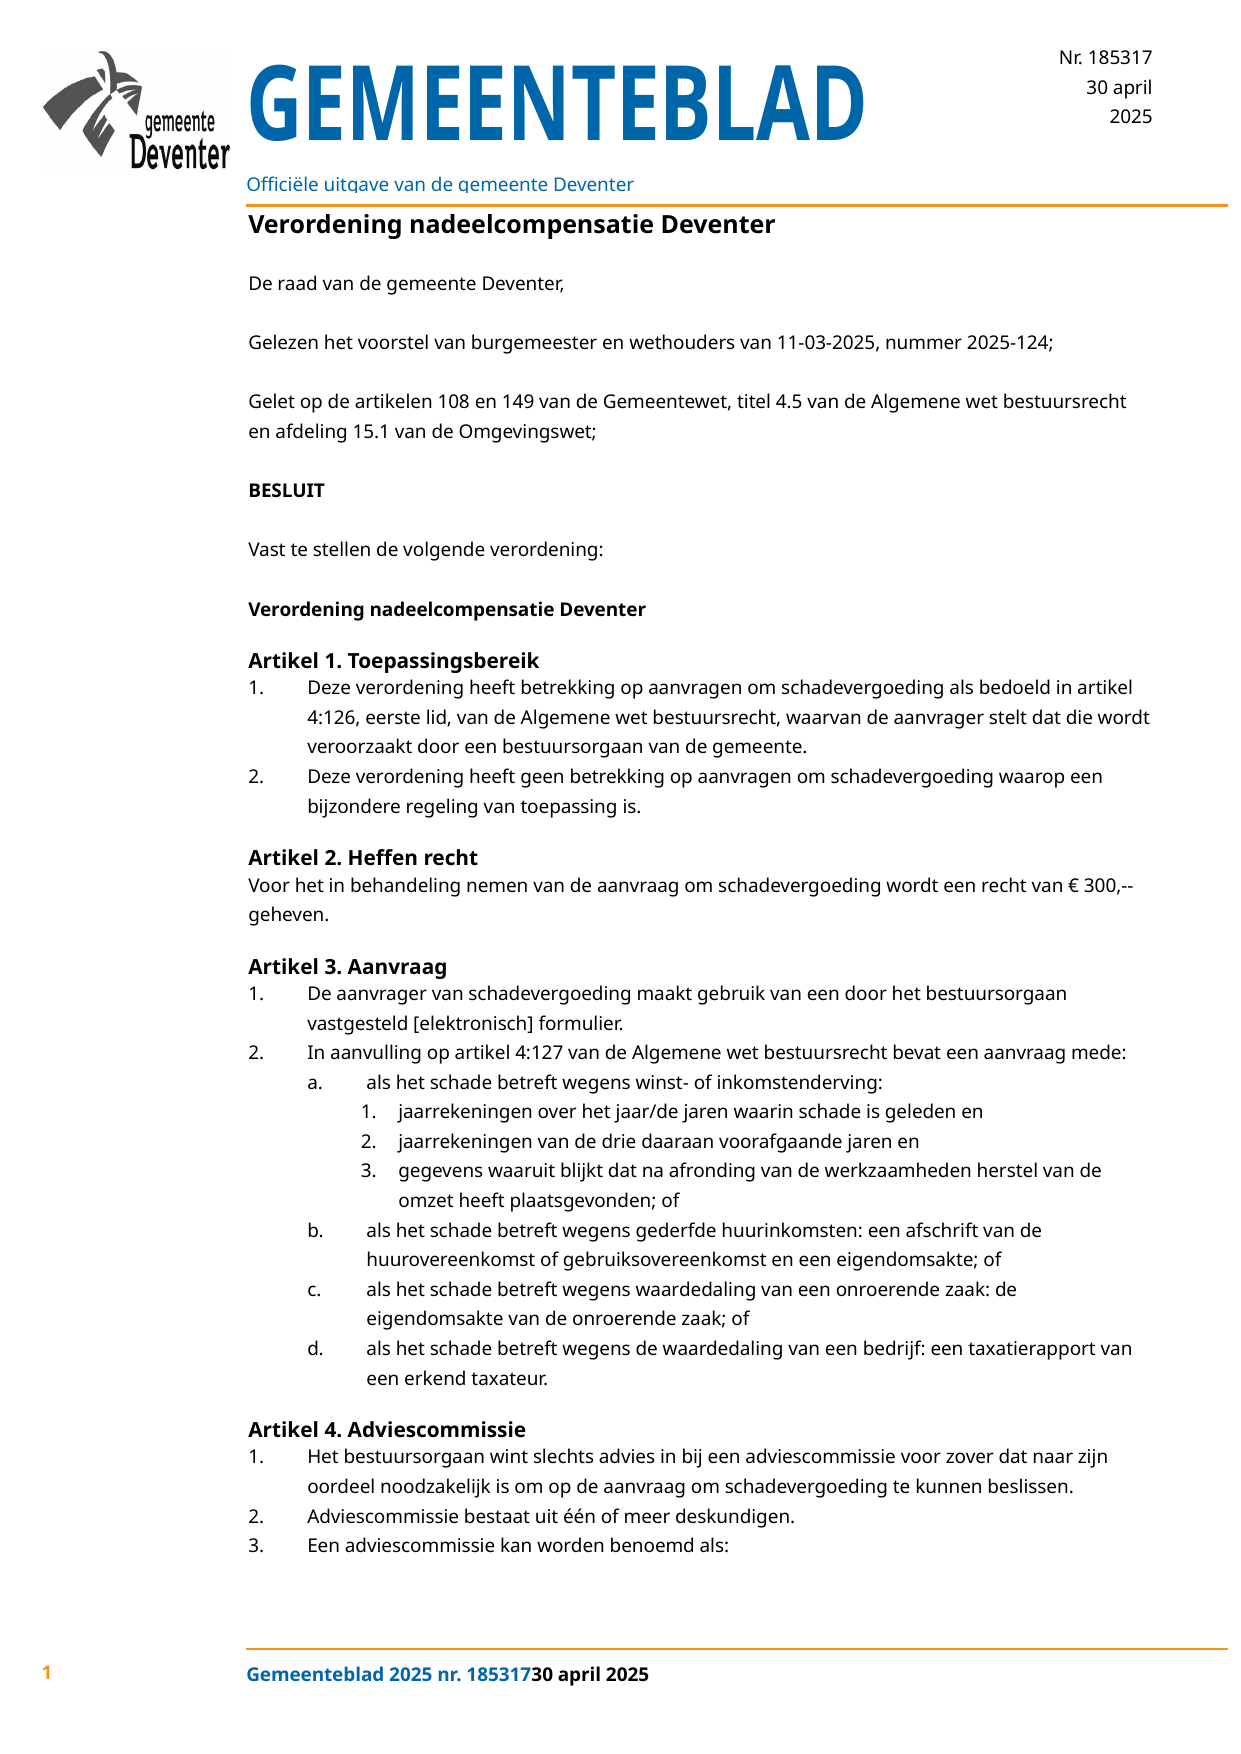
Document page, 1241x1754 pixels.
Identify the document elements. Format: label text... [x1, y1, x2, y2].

text Artikel 4. Adviescommissie [248, 1415, 1152, 1444]
list Het bestuursorgaan wint slechts advies in bij een adviescommissie voor zover dat naar zijn oordeel noodzakelijk is om op de aanvraag om schadevergoeding te kunnen beslissen. [248, 1444, 1152, 1499]
list als het schade betreft wegens de waardedaling van een bedrijf: een taxatierapport van een erkend taxateur. [307, 1335, 1152, 1391]
list De aanvrager van schadevergoeding maakt gebruik van een door het bestuursorgaan vastgesteld [elektronisch] formulier. [248, 980, 1152, 1036]
list In aanvulling op artikel 4:127 van de Algemene wet bestuursrecht bevat een aanvraag mede: [248, 1039, 1152, 1065]
list Een adviescommissie kan worden benoemd als: [248, 1532, 1152, 1558]
text Artikel 3. Aanvraag [248, 952, 1152, 980]
list als het schade betreft wegens gederfde huurinkomsten: een afschrift van de huurovereenkomst of gebruiksovereenkomst en een eigendomsakte; of [307, 1217, 1152, 1272]
text Vast te stellen de volgende verordening: [248, 537, 1152, 562]
list jaarrekeningen van de drie daaraan voorafgaande jaren en [361, 1128, 1152, 1154]
picture [41, 47, 231, 172]
text De raad van de gemeente Deventer, [248, 270, 1152, 296]
text Gelet op de artikelen 108 en 149 van de Gemeentewet, titel 4.5 van de Algemene wet bestuursrecht en afdeling 15.1 van de Omgevingswet; [248, 389, 1152, 444]
text Artikel 2. Heffen recht [248, 843, 1152, 872]
list gegevens waaruit blijkt dat na afronding van de werkzaamheden herstel van de omzet heeft plaatsgevonden; of [361, 1158, 1152, 1213]
text Gelezen het voorstel van burgemeester en wethouders van 11-03-2025, nummer 2025-124; [248, 329, 1152, 355]
list Deze verordening heeft betrekking op aanvragen om schadevergoeding als bedoeld in artikel 4:126, eerste lid, van de Algemene wet bestuursrecht, waarvan de aanvrager stelt dat die wordt veroorzaakt door een bestuursorgaan van de gemeente. [248, 674, 1152, 759]
text Verordening nadeelcompensatie Deventer [248, 596, 1152, 621]
list als het schade betreft wegens winst- of inkomstenderving: [307, 1069, 1152, 1095]
list Deze verordening heeft geen betrekking op aanvragen om schadevergoeding waarop een bijzondere regeling van toepassing is. [248, 763, 1152, 819]
text Artikel 1. Toepassingsbereik [248, 646, 1152, 674]
list Adviescommissie bestaat uit één of meer deskundigen. [248, 1503, 1152, 1528]
text Voor het in behandeling nemen van de aanvraag om schadevergoeding wordt een recht van € 300,-- geheven. [248, 872, 1152, 927]
list jaarrekeningen over het jaar/de jaren waarin schade is geleden en [361, 1098, 1152, 1124]
list als het schade betreft wegens waardedaling van een onroerende zaak: de eigendomsakte van de onroerende zaak; of [307, 1276, 1152, 1331]
text BESLUIT [248, 477, 1152, 503]
text Verordening nadeelcompensatie Deventer [248, 207, 1152, 241]
